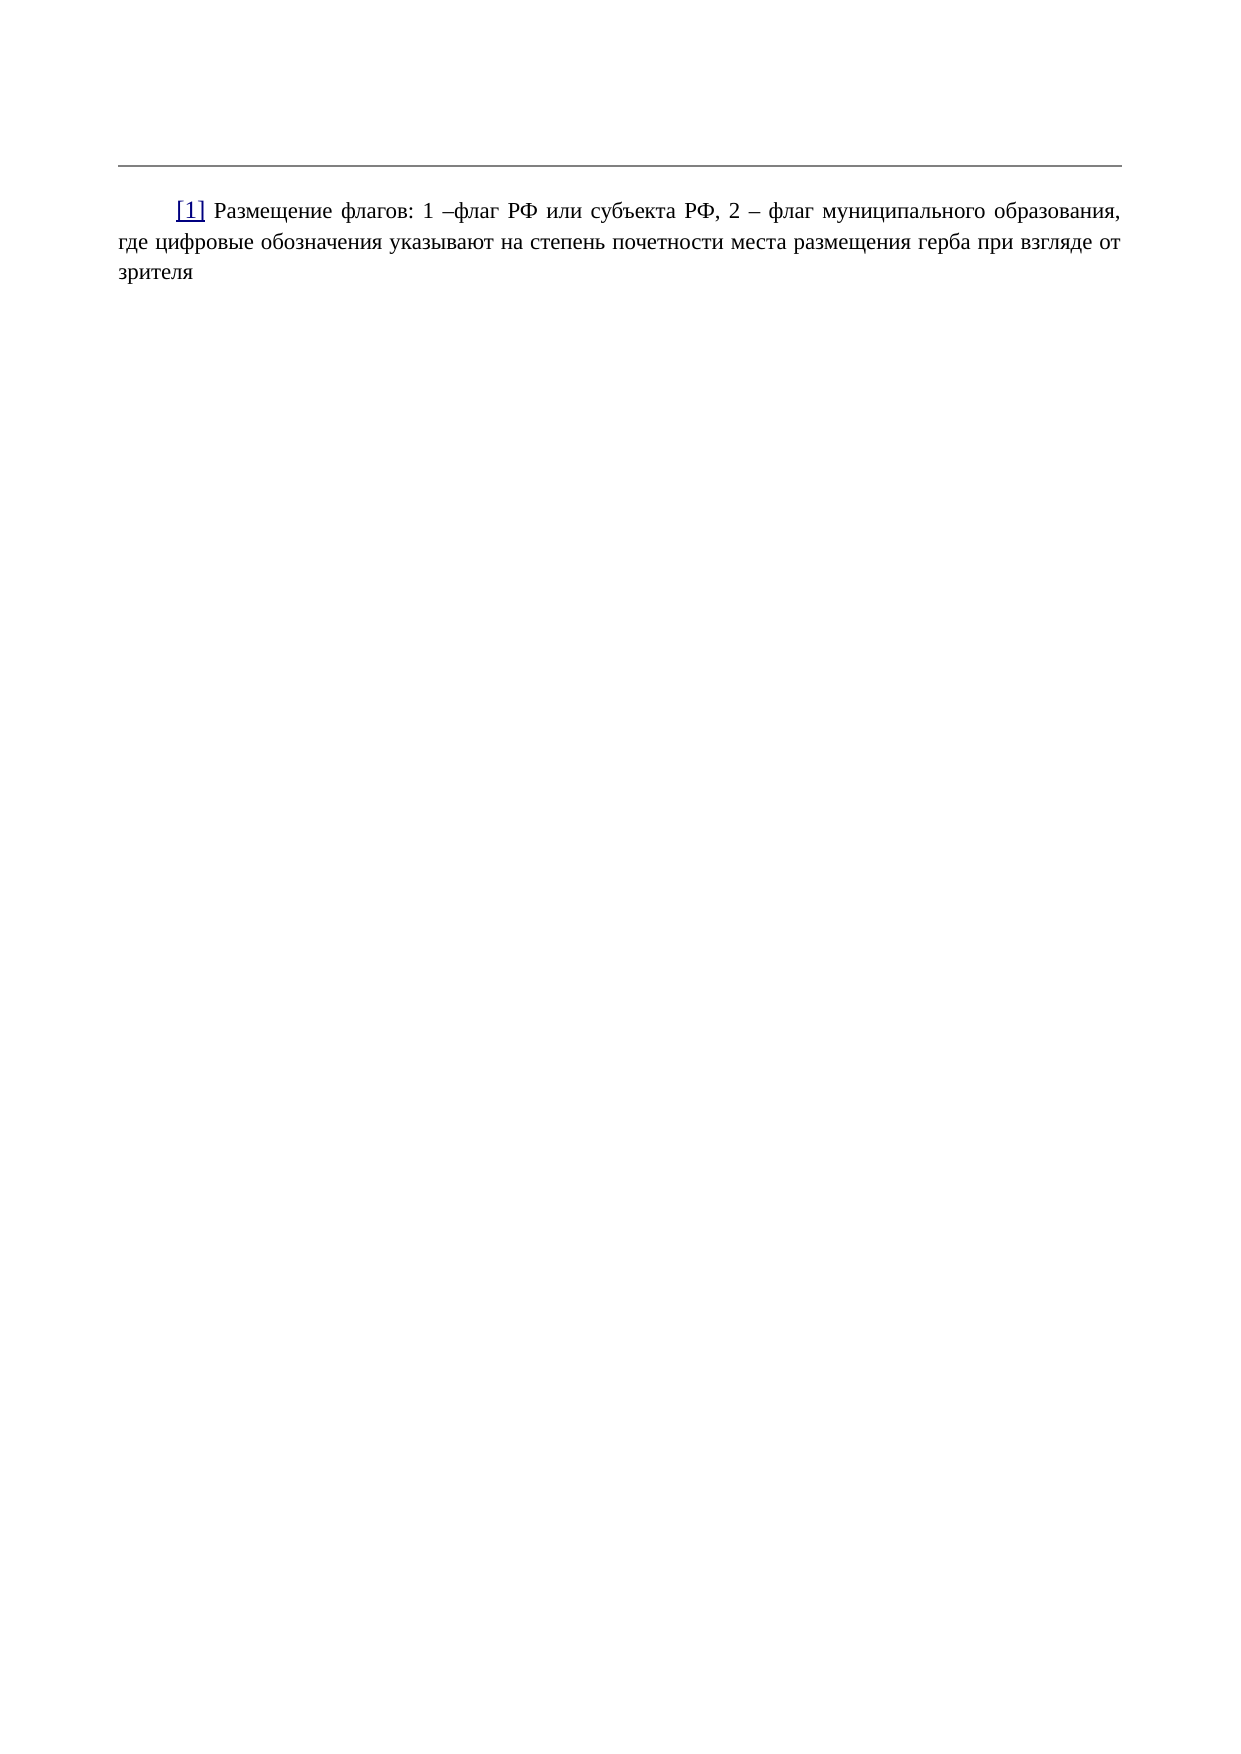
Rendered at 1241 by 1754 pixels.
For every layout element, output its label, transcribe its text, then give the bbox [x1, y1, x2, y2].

text [1] Размещение флагов: 1 –флаг РФ или субъекта РФ, 2 – флаг муниципального образования, где цифровые обозначения указывают на степень почетности места размещения герба при взгляде от зрителя [118, 195, 1122, 284]
